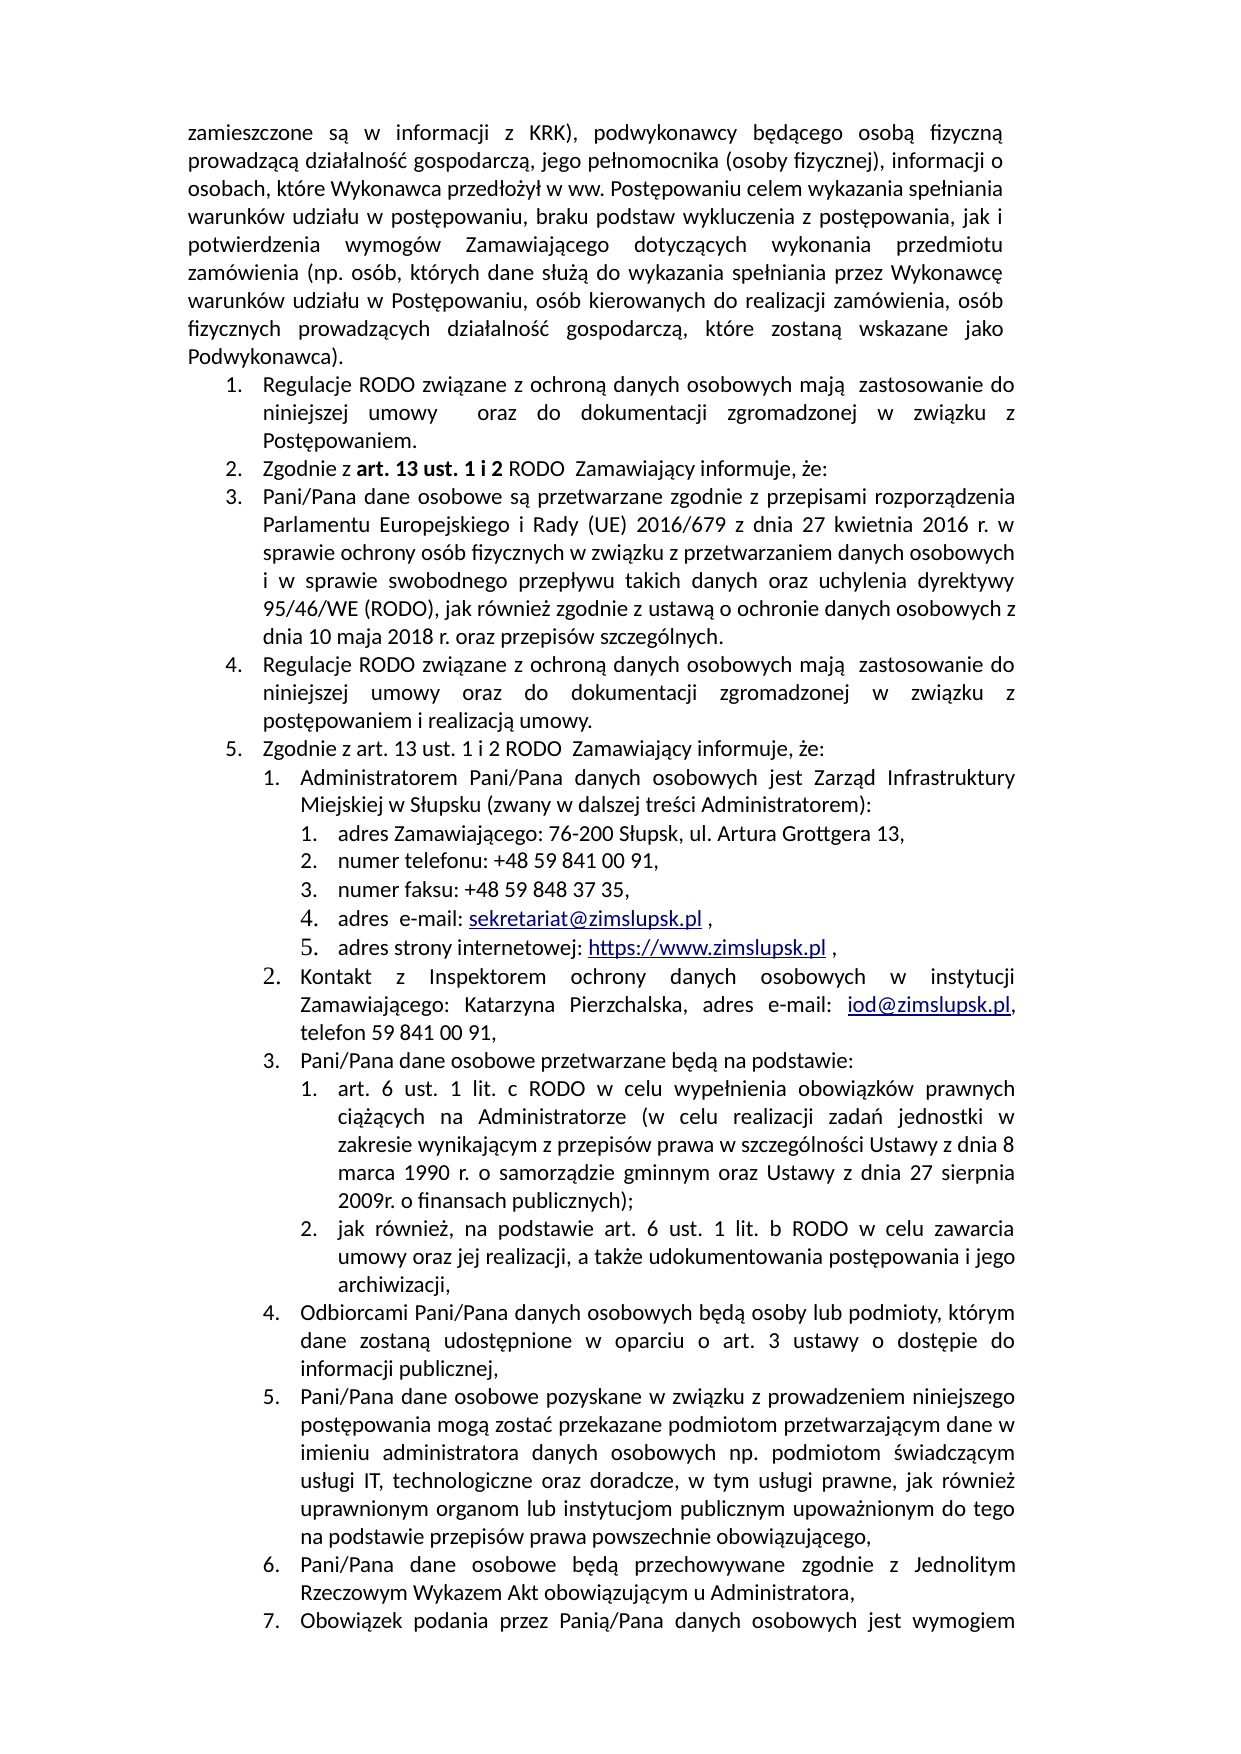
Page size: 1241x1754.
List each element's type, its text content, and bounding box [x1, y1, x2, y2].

table_cell [118, 118, 176, 1634]
table_cell W wypadku rozwiązania umowy w sposób, o którym mowa w ust. 1 Strony zobowiązane są do tego, aby w terminie 7 dni przed datą rozwiązania umowy na mocy porozumienia, Wykonawca przy udziale Zamawiającego ustalił zakres i termin zakończenia prac, które są w toku. § 14. REGULACJE RODO W wyniku postępowania, o którym mowa w § 1 niniejszej umowy, zwanego w dalszej treści „Postępowaniem” są przetwarzane dane osobowe podlegające ochronie zgodnie z przepisami rozporządzenia Parlamentu Europejskiego i Rady (UE) 2016/679 z dnia 27 kwietnia 2016 r. w sprawie ochrony osób fizycznych w związku z przetwarzaniem danych osobowych i w sprawie swobodnego przepływu takich danych oraz uchylenia dyrektywy 95/46/WE (RODO), ustawy o ochronie danych osobowych z 10 maja 2018 roku oraz przepisów szczegółowych.. Dane te dotyczą Wykonawcy będącego osobą fizyczną prowadzącą jednoosobową działalność gospodarczą, pełnomocnika (osoby fizycznej, której np. dane osobowe zamieszczone są w pełnomocnictwie) Wykonawcy, członka organu zarządzającego Wykonawcy (osoby fizycznej, której np. dane osobowe zamieszczone są w informacji z KRK), podwykonawcy będącego osobą fizyczną prowadzącą działalność gospodarczą, jego pełnomocnika (osoby fizycznej), informacji o osobach, które Wykonawca przedłożył w ww. Postępowaniu celem wykazania spełniania warunków udziału w postępowaniu, braku podstaw wykluczenia z postępowania, jak i potwierdzenia wymogów Zamawiającego dotyczących wykonania przedmiotu zamówienia (np. osób, których dane służą do wykazania spełniania przez Wykonawcę warunków udziału w Postępowaniu, osób kierowanych do realizacji zamówienia, osób fizycznych prowadzących działalność gospodarczą, które zostaną wskazane jako Podwykonawca). Regulacje RODO związane z ochroną danych osobowych mają zastosowanie do niniejszej umowy oraz do dokumentacji zgromadzonej w związku z Postępowaniem. Zgodnie z art. 13 ust. 1 i 2 RODO Zamawiający informuje, że: Pani/Pana dane osobowe są przetwarzane zgodnie z przepisami rozporządzenia Parlamentu Europejskiego i Rady (UE) 2016/679 z dnia 27 kwietnia 2016 r. w sprawie ochrony osób fizycznych w związku z przetwarzaniem danych osobowych i w sprawie swobodnego przepływu takich danych oraz uchylenia dyrektywy 95/46/WE (RODO), jak również zgodnie z ustawą o ochronie danych osobowych z dnia 10 maja 2018 r. oraz przepisów szczególnych. Regulacje RODO związane z ochroną danych osobowych mają zastosowanie do niniejszej umowy oraz do dokumentacji zgromadzonej w związku z postępowaniem i realizacją umowy. Zgodnie z art. 13 ust. 1 i 2 RODO Zamawiający informuje, że: Administratorem Pani/Pana danych osobowych jest Zarząd Infrastruktury Miejskiej w Słupsku (zwany w dalszej treści Administratorem): adres Zamawiającego: 76-200 Słupsk, ul. Artura Grottgera 13, numer telefonu: +48 59 841 00 91, numer faksu: +48 59 848 37 35, adres e-mail: sekretariat@zimslupsk.pl , adres strony internetowej: https://www.zimslupsk.pl , Kontakt z Inspektorem ochrony danych osobowych w instytucji Zamawiającego: Katarzyna Pierzchalska, adres e-mail: iod@zimslupsk.pl, telefon 59 841 00 91, Pani/Pana dane osobowe przetwarzane będą na podstawie: art. 6 ust. 1 lit. c RODO w celu wypełnienia obowiązków prawnych ciążących na Administratorze (w celu realizacji zadań jednostki w zakresie wynikającym z przepisów prawa w szczególności Ustawy z dnia 8 marca 1990 r. o samorządzie gminnym oraz Ustawy z dnia 27 sierpnia 2009r. o finansach publicznych); jak również, na podstawie art. 6 ust. 1 lit. b RODO w celu zawarcia umowy oraz jej realizacji, a także udokumentowania postępowania i jego archiwizacji, Odbiorcami Pani/Pana danych osobowych będą osoby lub podmioty, którym dane zostaną udostępnione w oparciu o art. 3 ustawy o dostępie do informacji publicznej, Pani/Pana dane osobowe pozyskane w związku z prowadzeniem niniejszego postępowania mogą zostać przekazane podmiotom przetwarzającym dane w imieniu administratora danych osobowych np. podmiotom świadczącym usługi IT, technologiczne oraz doradcze, w tym usługi prawne, jak również uprawnionym organom lub instytucjom publicznym upoważnionym do tego na podstawie przepisów prawa powszechnie obowiązującego, Pani/Pana dane osobowe będą przechowywane zgodnie z Jednolitym Rzeczowym Wykazem Akt obowiązującym u Administratora, Obowiązek podania przez Panią/Pana danych osobowych jest wymogiem ustawowym oraz umownym, niepodanie określonych danych będzie skutkowało brakiem możliwości zawarcia umowy, Jeśli reprezentuje Pani/Pan oferenta lub inny podmiot, dane kontaktowe przetwarzane są w związku z Pani/Pana funkcją lub relacją z podmiotem, w imieniu którego Pani/Pan występuje. Dane te pozyskaliśmy bezpośrednio od Pani/Pana lub otrzymaliśmy je od tego podmiotu, w odniesieniu do Pani/Pana danych osobowych decyzje nie będą podejmowane w sposób zautomatyzowany, stosowanie do art. 22 RODO, jak również Pani/Pana dane osobowe nie będą przekazywane do Państwa trzeciego na podstawie art. 15 RODO posiada Pani/Pan prawo dostępu do danych osobowych Pani/Pana dotyczących, na podstawie art. 16 RODO posiada Pani/Pan prawo do sprostowania Pani/Pana danych osobowych, na podstawie art. 18 RODO posiada Pani/Pan prawo żądania od Administratora ograniczenia przetwarzania danych osobowych z zastrzeżeniem przypadków, o których mowa w art. 18 ust. 2 RODO; prawo do ograniczenia przetwarzania nie ma zastosowania w odniesieniu do przechowywania, w celu zapewnienia korzystania ze środków ochrony prawnej lub w celu ochrony praw innej osoby fizycznej lub prawnej, lub z uwagi na ważne względy interesu publicznego Unii Europejskiej lub państwa członkowskiego, posiada Pani/Pan prawo do wniesienia skargi do Prezesa Urzędu Ochrony Danych Osobowych, gdy uzna Pani/Pan, że przetwarzanie danych osobowych Pani/Pana dotyczących narusza przepisy RODO, w związku z art. 17 ust. 3 lit. b, d lub e RODO nie przysługuje Pani/Panu prawo do usunięcia danych osobowych, w związku z art. 20 RODO nie przysługuje Pani/Panu prawo do przenoszenia danych osobowych, na podstawie art. 21 RODO nie przysługuje Pani/Panu prawo sprzeciwu, wobec przetwarzania danych osobowych, gdyż podstawą prawną przetwarzania Pani/Pana danych osobowych jest art. 6 ust. 1 lit. c RODO. Administrator dokłada wszelkich starań, aby zapewnić wszelkie środki fizycznej, technicznej i organizacyjnej ochrony danych osobowych przed ich przypadkowym czy umyślnym zniszczeniem, przypadkową utratą, zmianą, nieuprawnionym ujawnieniem, wykorzystaniem czy dostępem, zgodnie ze wszystkimi obowiązującymi przepisami. [176, 118, 1027, 1634]
